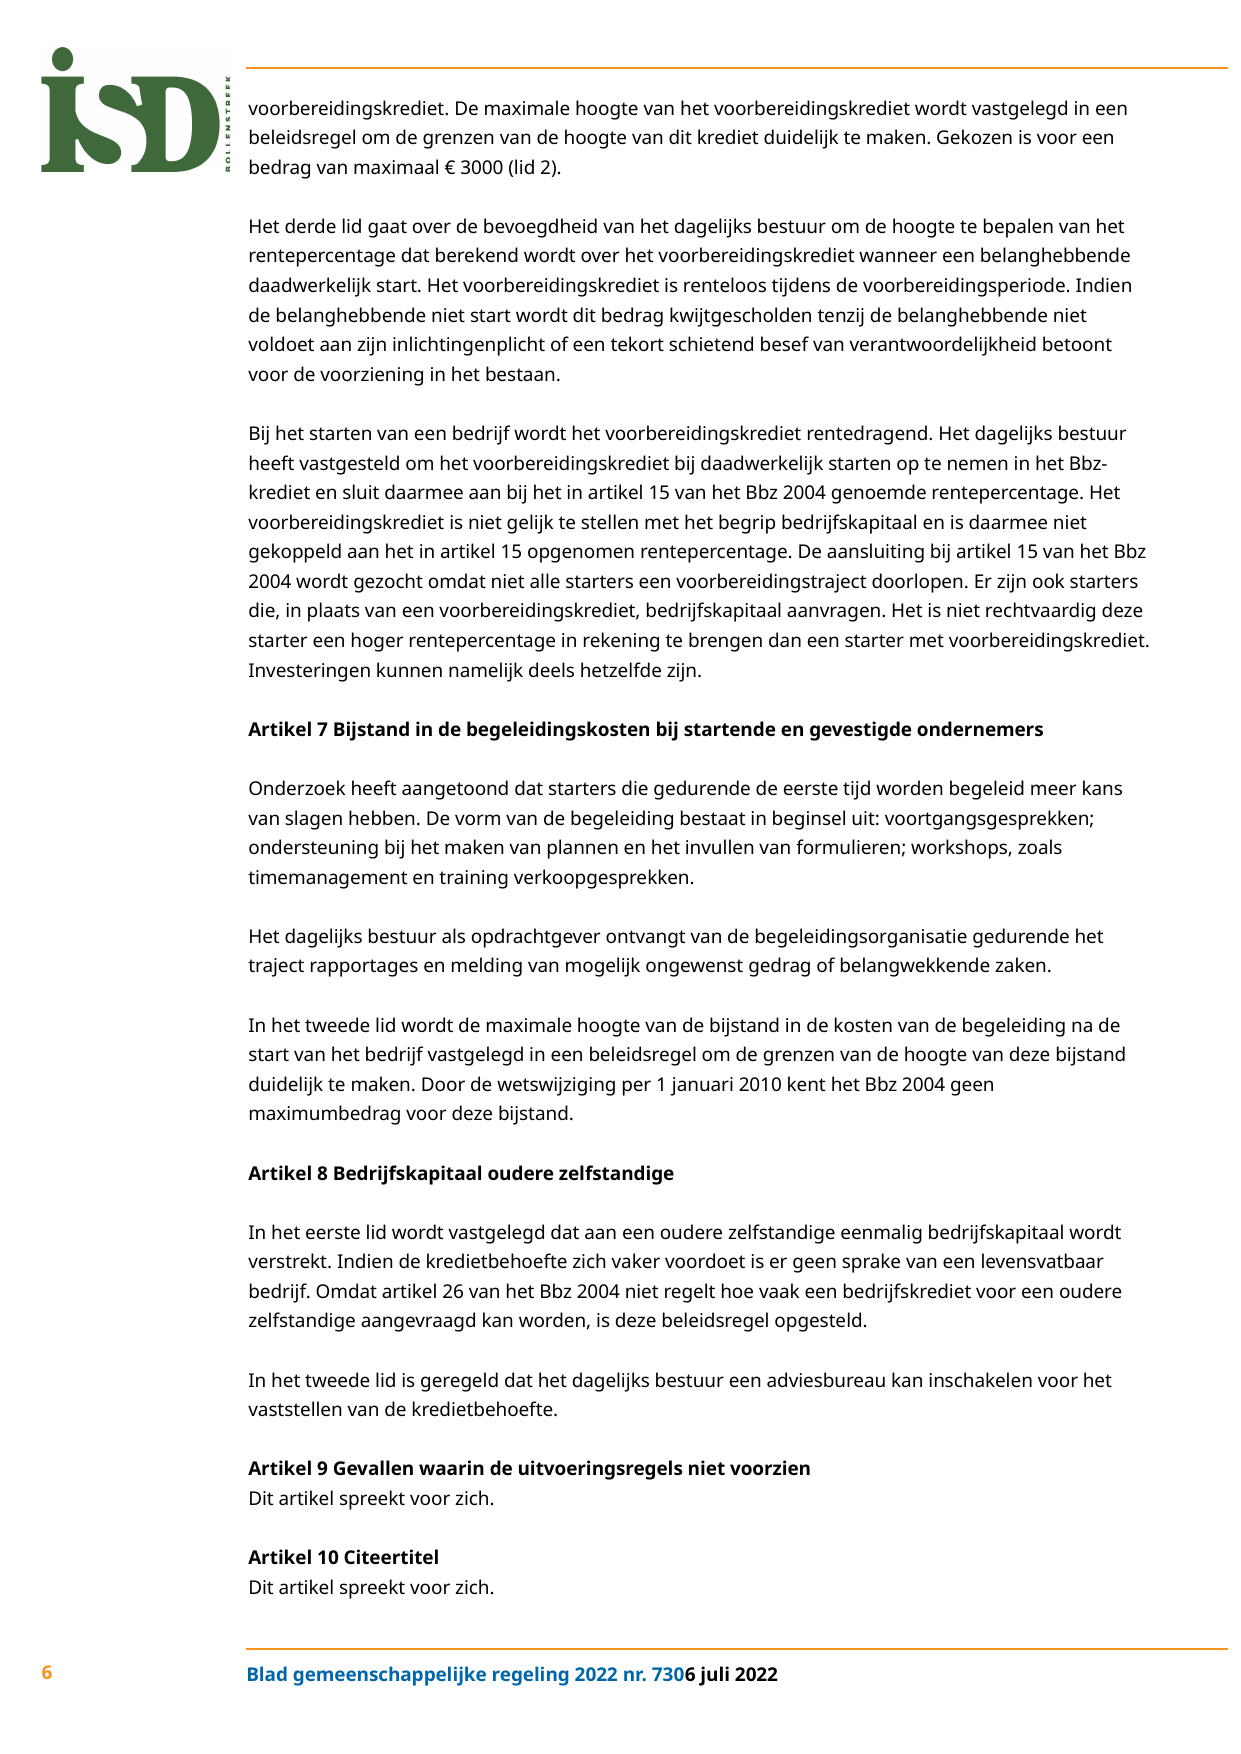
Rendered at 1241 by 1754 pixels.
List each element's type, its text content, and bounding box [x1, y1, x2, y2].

text Het dagelijks bestuur als opdrachtgever ontvangt van de begeleidingsorganisatie gedurende het traject rapportages en melding van mogelijk ongewenst gedrag of belangwekkende zaken. [248, 923, 1152, 978]
text Dit artikel spreekt voor zich. [248, 1574, 1152, 1600]
text In het tweede lid is geregeld dat het dagelijks bestuur een adviesbureau kan inschakelen voor het vaststellen van de kredietbehoefte. [248, 1367, 1152, 1422]
text Dit artikel spreekt voor zich. [248, 1485, 1152, 1511]
text Het derde lid gaat over de bevoegdheid van het dagelijks bestuur om de hoogte te bepalen van het rentepercentage dat berekend wordt over het voorbereidingskrediet wanneer een belanghebbende daadwerkelijk start. Het voorbereidingskrediet is renteloos tijdens de voorbereidingsperiode. Indien de belanghebbende niet start wordt dit bedrag kwijtgescholden tenzij de belanghebbende niet voldoet aan zijn inlichtingenplicht of een tekort schietend besef van verantwoordelijkheid betoont voor de voorziening in het bestaan. [248, 213, 1152, 387]
text Artikel 8 Bedrijfskapitaal oudere zelfstandige [248, 1160, 1152, 1186]
text Bij het starten van een bedrijf wordt het voorbereidingskrediet rentedragend. Het dagelijks bestuur heeft vastgesteld om het voorbereidingskrediet bij daadwerkelijk starten op te nemen in het Bbz-krediet en sluit daarmee aan bij het in artikel 15 van het Bbz 2004 genoemde rentepercentage. Het voorbereidingskrediet is niet gelijk te stellen met het begrip bedrijfskapitaal en is daarmee niet gekoppeld aan het in artikel 15 opgenomen rentepercentage. De aansluiting bij artikel 15 van het Bbz 2004 wordt gezocht omdat niet alle starters een voorbereidingstraject doorlopen. Er zijn ook starters die, in plaats van een voorbereidingskrediet, bedrijfskapitaal aanvragen. Het is niet rechtvaardig deze starter een hoger rentepercentage in rekening te brengen dan een starter met voorbereidingskrediet. Investeringen kunnen namelijk deels hetzelfde zijn. [248, 420, 1152, 683]
text Artikel 7 Bijstand in de begeleidingskosten bij startende en gevestigde ondernemers [248, 716, 1152, 742]
text Onderzoek heeft aangetoond dat starters die gedurende de eerste tijd worden begeleid meer kans van slagen hebben. De vorm van de begeleiding bestaat in beginsel uit: voortgangsgesprekken; ondersteuning bij het maken van plannen en het invullen van formulieren; workshops, zoals timemanagement en training verkoopgesprekken. [248, 775, 1152, 890]
text voorbereidingskrediet. De maximale hoogte van het voorbereidingskrediet wordt vastgelegd in een beleidsregel om de grenzen van de hoogte van dit krediet duidelijk te maken. Gekozen is voor een bedrag van maximaal € 3000 (lid 2). [248, 95, 1152, 180]
text Artikel 9 Gevallen waarin de uitvoeringsregels niet voorzien [248, 1456, 1152, 1481]
text Artikel 10 Citeertitel [248, 1544, 1152, 1570]
text In het tweede lid wordt de maximale hoogte van de bijstand in de kosten van de begeleiding na de start van het bedrijf vastgelegd in een beleidsregel om de grenzen van de hoogte van deze bijstand duidelijk te maken. Door de wetswijziging per 1 januari 2010 kent het Bbz 2004 geen maximumbedrag voor deze bijstand. [248, 1012, 1152, 1126]
text In het eerste lid wordt vastgelegd dat aan een oudere zelfstandige eenmalig bedrijfskapitaal wordt verstrekt. Indien de kredietbehoefte zich vaker voordoet is er geen sprake van een levensvatbaar bedrijf. Omdat artikel 26 van het Bbz 2004 niet regelt hoe vaak een bedrijfskrediet voor een oudere zelfstandige aangevraagd kan worden, is deze beleidsregel opgesteld. [248, 1219, 1152, 1333]
picture [41, 47, 231, 172]
